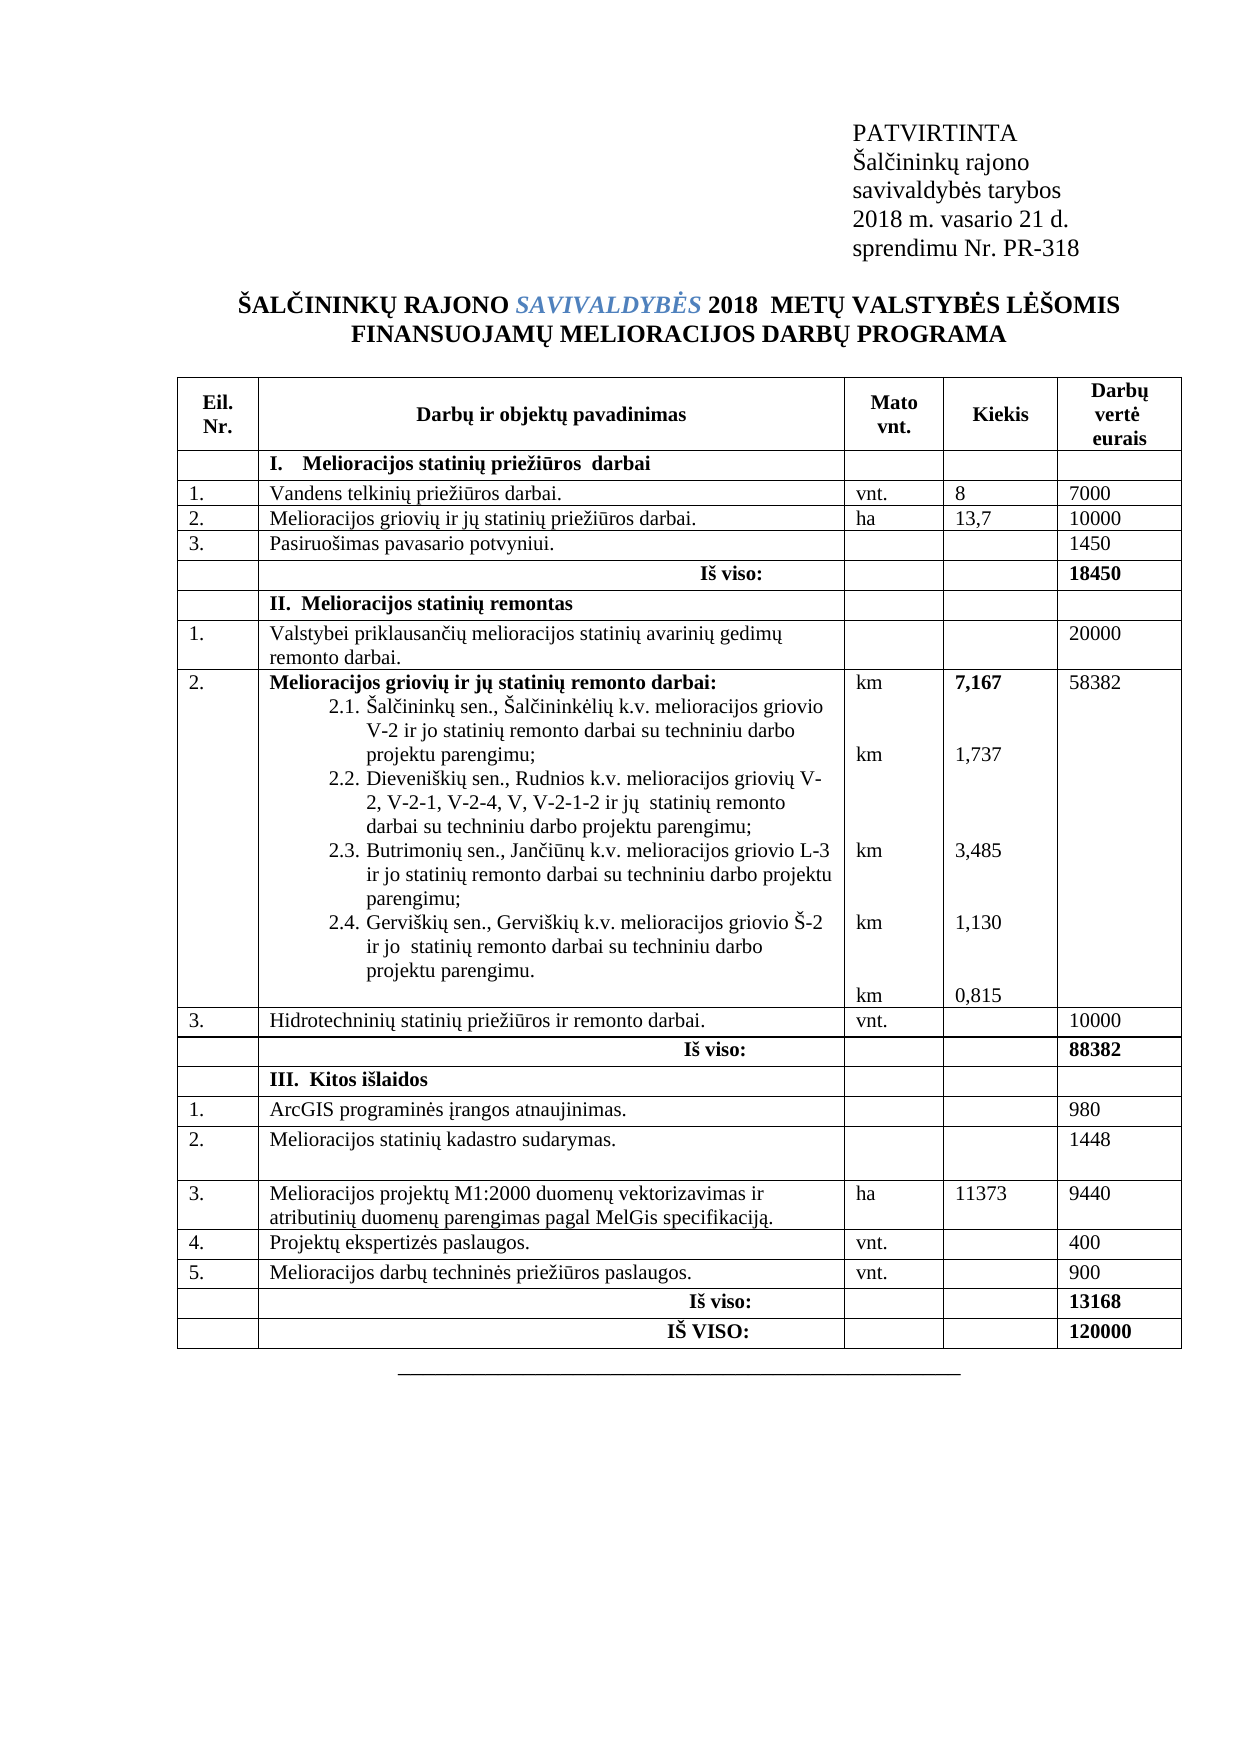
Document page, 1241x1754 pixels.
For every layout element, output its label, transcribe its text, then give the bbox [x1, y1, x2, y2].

table_cell Valstybei priklausančių melioracijos statinių avarinių gedimų remonto darbai. [259, 621, 844, 669]
table_cell [845, 531, 943, 560]
table_cell [944, 561, 1057, 590]
table_cell 11373 [944, 1181, 1057, 1229]
table_cell 58382 [1058, 670, 1181, 1007]
table_cell [845, 451, 943, 480]
table_cell Melioracijos projektų M1:2000 duomenų vektorizavimas ir atributinių duomenų parengimas pagal MelGis specifikaciją. [259, 1181, 844, 1229]
table_cell vnt. [845, 1230, 943, 1258]
table_cell IŠ VISO: [259, 1319, 844, 1348]
table_cell [845, 591, 943, 619]
table_header Darbų vertė eurais [1058, 378, 1181, 450]
table_cell 2. [178, 1127, 258, 1179]
table_cell 1450 [1058, 531, 1181, 560]
table_cell 1. [178, 621, 258, 669]
table_cell 4. [178, 1230, 258, 1258]
table_cell 7,167 1,737 3,485 1,130 0,815 [944, 670, 1057, 1007]
table_cell Melioracijos darbų techninės priežiūros paslaugos. [259, 1260, 844, 1288]
table_cell I. Melioracijos statinių priežiūros darbai [259, 451, 844, 480]
table_cell ha [845, 1181, 943, 1229]
table_cell Projektų ekspertizės paslaugos. [259, 1230, 844, 1258]
table_cell [944, 1008, 1057, 1036]
table_cell 3. [178, 531, 258, 560]
table_cell Vandens telkinių priežiūros darbai. [259, 481, 844, 505]
table_cell [845, 1067, 943, 1096]
table_cell vnt. [845, 1008, 943, 1036]
table_cell 120000 [1058, 1319, 1181, 1348]
table_cell [944, 1097, 1057, 1126]
table_cell 9440 [1058, 1181, 1181, 1229]
table_cell 1. [178, 1097, 258, 1126]
table_cell [1058, 1067, 1181, 1096]
text savivaldybės tarybos [177, 176, 1181, 204]
table_cell [178, 1289, 258, 1318]
table_cell ha [845, 506, 943, 530]
table_cell [944, 1067, 1057, 1096]
table_cell [845, 1289, 943, 1318]
table_header Kiekis [944, 378, 1057, 450]
table_cell [944, 591, 1057, 619]
table_header Eil. Nr. [178, 378, 258, 450]
table_cell 10000 [1058, 1008, 1181, 1036]
table_cell [944, 531, 1057, 560]
table_cell vnt. [845, 1260, 943, 1288]
table_cell 13168 [1058, 1289, 1181, 1318]
table_cell Pasiruošimas pavasario potvyniui. [259, 531, 844, 560]
table_cell Iš viso: [259, 1038, 844, 1066]
table_cell [944, 1260, 1057, 1288]
table_cell [1058, 591, 1181, 619]
table_cell [944, 1319, 1057, 1348]
table_cell 3. [178, 1181, 258, 1229]
table_cell Hidrotechninių statinių priežiūros ir remonto darbai. [259, 1008, 844, 1036]
text 2018 m. vasario 21 d. [177, 204, 1181, 233]
table_cell [944, 1038, 1057, 1066]
table_cell [178, 1319, 258, 1348]
text ŠALČININKŲ RAJONO SAVIVALDYBĖS 2018 METŲ VALSTYBĖS LĖŠOMIS FINANSUOJAMŲ MELIORACIJOS DARBŲ PROGRAMA [177, 291, 1181, 348]
table_cell Iš viso: [259, 561, 844, 590]
table_cell 2. [178, 506, 258, 530]
table_header Mato vnt. [845, 378, 943, 450]
table_cell [178, 561, 258, 590]
table_cell 900 [1058, 1260, 1181, 1288]
table_cell [845, 561, 943, 590]
text sprendimu Nr. T-970 [777, 233, 1181, 262]
table_cell ArcGIS programinės įrangos atnaujinimas. [259, 1097, 844, 1126]
table_cell [944, 451, 1057, 480]
table_cell 980 [1058, 1097, 1181, 1126]
table_cell 18450 [1058, 561, 1181, 590]
table_cell [845, 1097, 943, 1126]
table_cell 88382 [1058, 1038, 1181, 1066]
table_cell [944, 1127, 1057, 1179]
table_header Darbų ir objektų pavadinimas [259, 378, 844, 450]
table_cell [845, 1038, 943, 1066]
table_cell 13,7 [944, 506, 1057, 530]
table_cell Melioracijos griovių ir jų statinių priežiūros darbai. [259, 506, 844, 530]
table_cell 3. [178, 1008, 258, 1036]
table_cell [845, 621, 943, 669]
text Šalčininkų rajono [177, 147, 1181, 176]
table_cell 5. [178, 1260, 258, 1288]
table_cell km km km km km [845, 670, 943, 1007]
table_cell 10000 [1058, 506, 1181, 530]
text PATVIRTINTA [177, 118, 1181, 147]
table_cell 20000 [1058, 621, 1181, 669]
table_cell Iš viso: [259, 1289, 844, 1318]
table_cell [944, 1289, 1057, 1318]
table_cell [845, 1319, 943, 1348]
table_cell Melioracijos statinių kadastro sudarymas. [259, 1127, 844, 1179]
table_cell II. Melioracijos statinių remontas [259, 591, 844, 619]
table_cell 1. [178, 481, 258, 505]
table_cell Melioracijos griovių ir jų statinių remonto darbai: 2.1. Šalčininkų sen., Šalčininkėlių k.v. melioracijos griovio V-2 ir jo statinių remonto darbai su techniniu darbo projektu parengimu; 2.2. Dieveniškių sen., Rudnios k.v. melioracijos griovių V-2, V-2-1, V-2-4, V, V-2-1-2 ir jų statinių remonto darbai su techniniu darbo projektu parengimu; 2.3. Butrimonių sen., Jančiūnų k.v. melioracijos griovio L-3 ir jo statinių remonto darbai su techniniu darbo projektu parengimu; 2.4. Gerviškių sen., Gerviškių k.v. melioracijos griovio Š-2 ir jo statinių remonto darbai su techniniu darbo projektu parengimu. [259, 670, 844, 1007]
table_cell 400 [1058, 1230, 1181, 1258]
table_cell III. Kitos išlaidos [259, 1067, 844, 1096]
table_cell [944, 621, 1057, 669]
table_cell [178, 1067, 258, 1096]
text _____________________________________________ [177, 1349, 1181, 1378]
table_cell 8 [944, 481, 1057, 505]
table_cell [1058, 451, 1181, 480]
table_cell [178, 451, 258, 480]
table_cell [845, 1127, 943, 1179]
table_cell vnt. [845, 481, 943, 505]
table_cell [178, 1038, 258, 1066]
table_cell [178, 591, 258, 619]
table_cell 2. [178, 670, 258, 1007]
table_cell 1448 [1058, 1127, 1181, 1179]
table_cell 7000 [1058, 481, 1181, 505]
table_cell [944, 1230, 1057, 1258]
